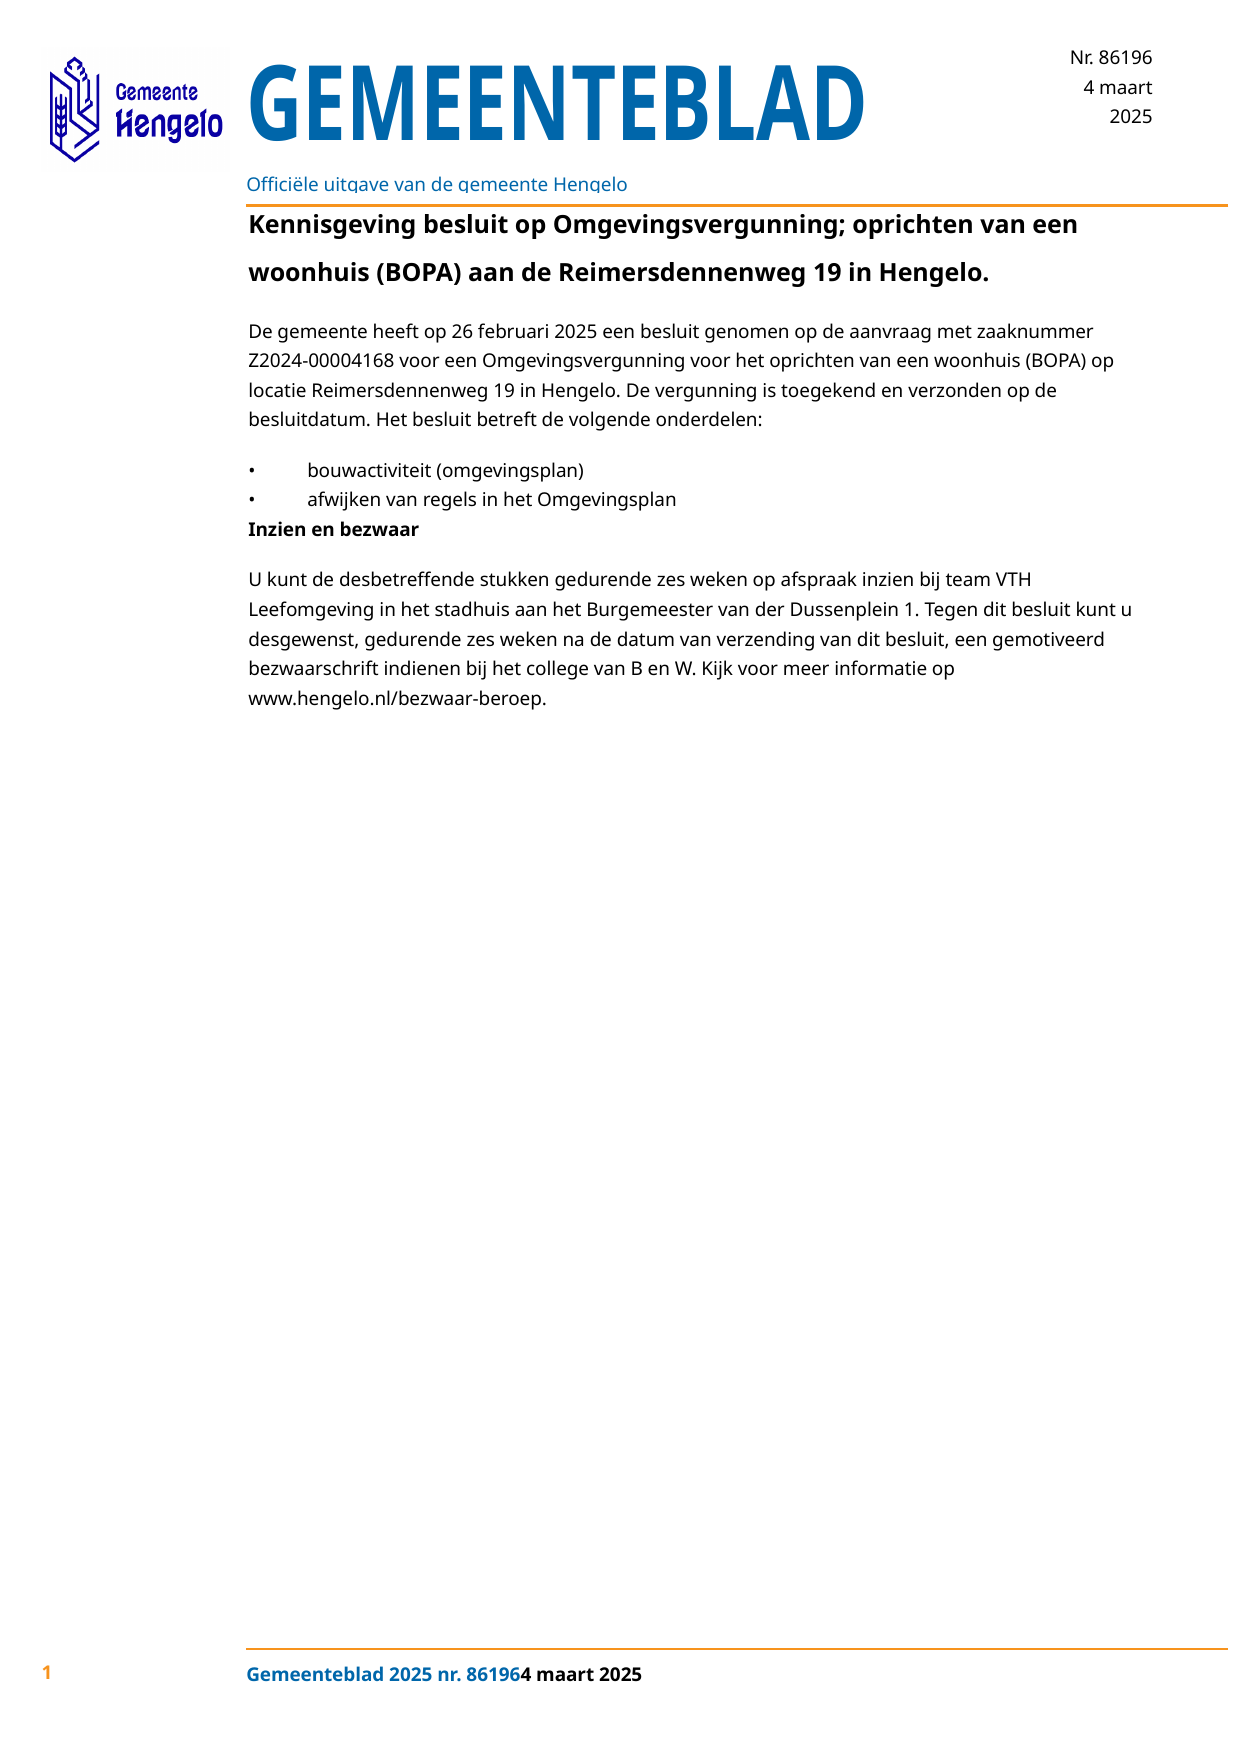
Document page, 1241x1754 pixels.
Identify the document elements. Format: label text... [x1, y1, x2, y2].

text Kennisgeving besluit op Omgevingsvergunning; oprichten van een woonhuis (BOPA) aan de Reimersdennenweg 19 in Hengelo. [248, 207, 1152, 288]
list afwijken van regels in het Omgevingsplan [248, 487, 1152, 512]
text De gemeente heeft op 26 februari 2025 een besluit genomen op de aanvraag met zaaknummer Z2024-00004168 voor een Omgevingsvergunning voor het oprichten van een woonhuis (BOPA) op locatie Reimersdennenweg 19 in Hengelo. De vergunning is toegekend en verzonden op de besluitdatum. Het besluit betreft de volgende onderdelen: [248, 318, 1152, 432]
text U kunt de desbetreffende stukken gedurende zes weken op afspraak inzien bij team VTH Leefomgeving in het stadhuis aan het Burgemeester van der Dussenplein 1. Tegen dit besluit kunt u desgewenst, gedurende zes weken na de datum van verzending van dit besluit, een gemotiveerd bezwaarschrift indienen bij het college van B en W. Kijk voor meer informatie op www.hengelo.nl/bezwaar-beroep. [248, 567, 1152, 711]
text Inzien en bezwaar [248, 516, 1152, 542]
list bouwactiviteit (omgevingsplan) [248, 457, 1152, 483]
picture [41, 47, 231, 172]
